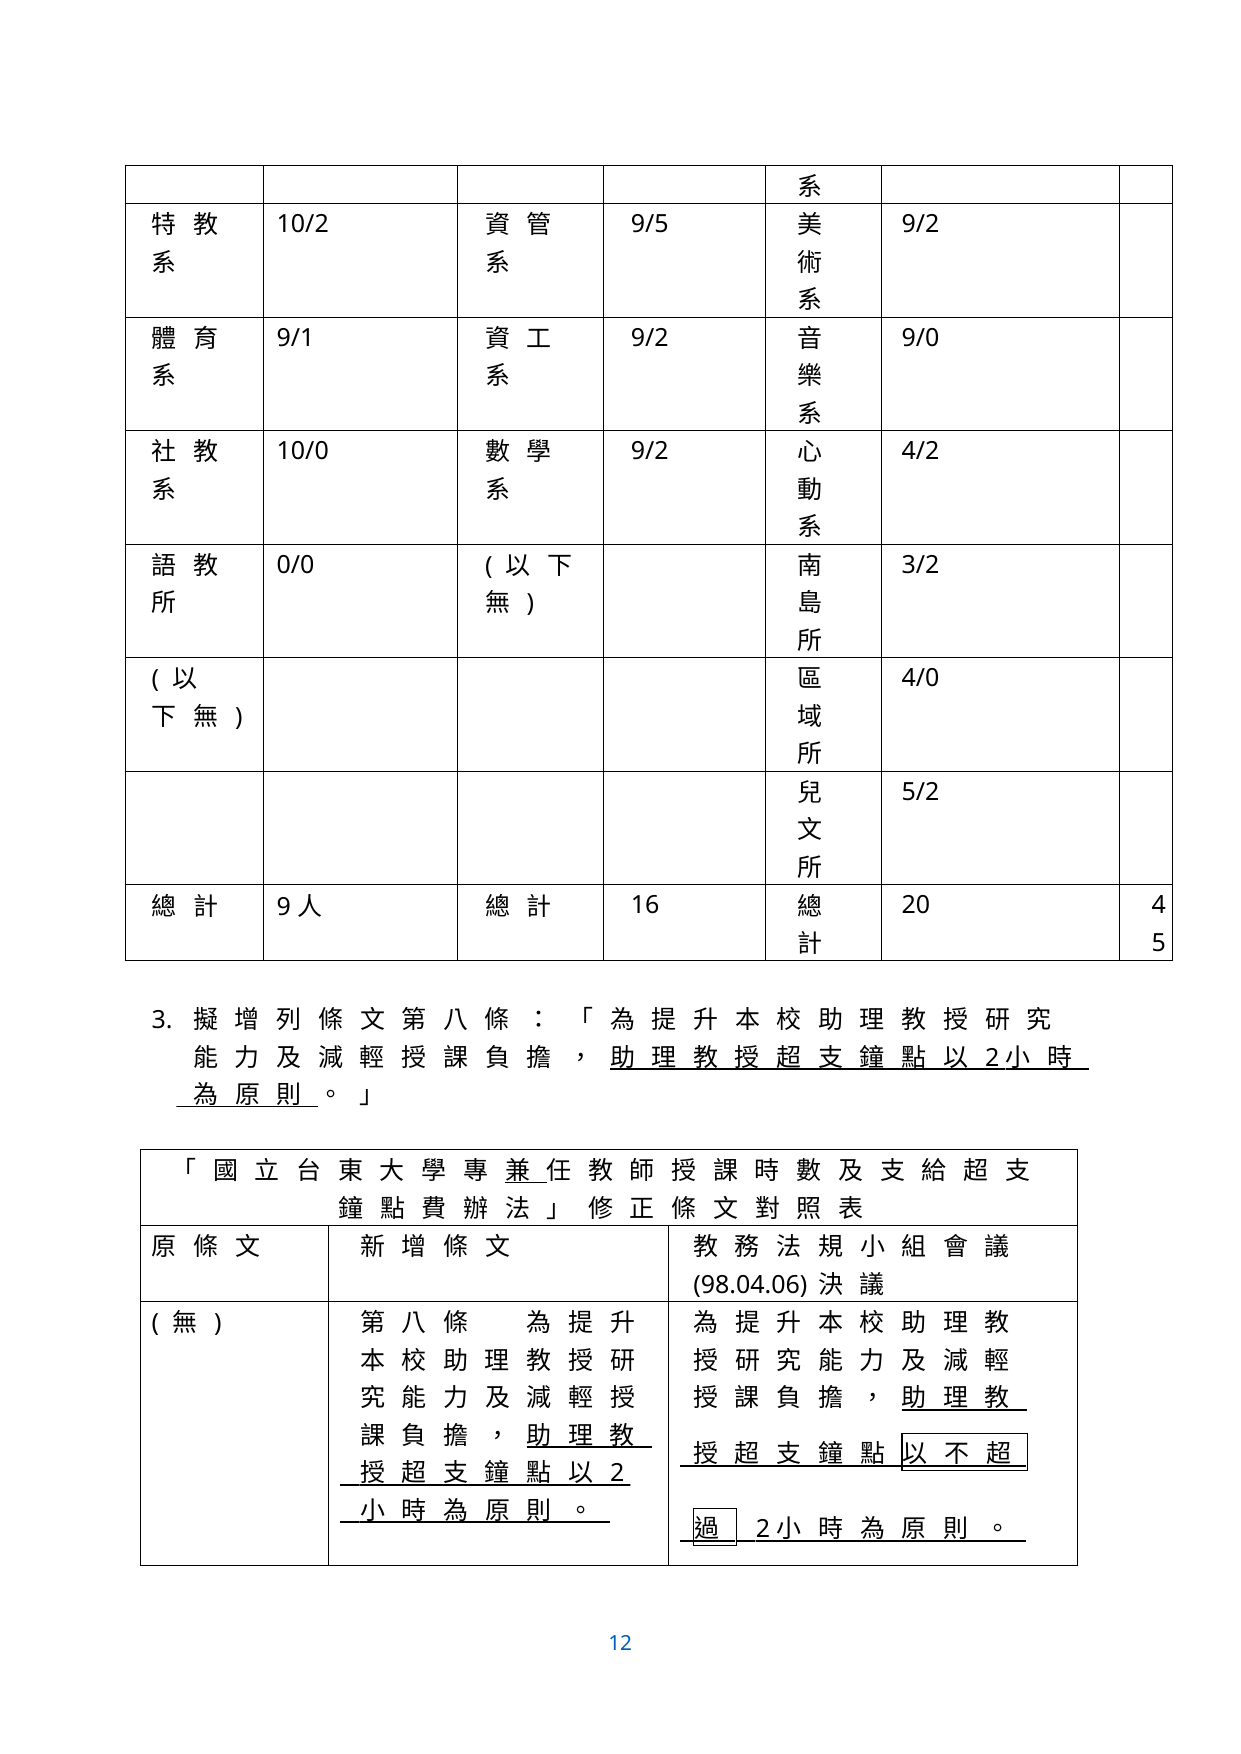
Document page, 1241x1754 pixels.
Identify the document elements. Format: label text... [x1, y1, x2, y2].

table_cell 20 [882, 885, 1119, 960]
table_cell 9/2 [604, 318, 765, 430]
table_cell [1120, 658, 1172, 771]
table_cell [126, 772, 263, 884]
table_cell 區域所 [766, 658, 881, 771]
table_cell 體育系 [126, 318, 263, 430]
table_cell [604, 166, 765, 203]
table_cell 總計 [766, 885, 881, 960]
table_cell [1120, 431, 1172, 544]
table_cell 第八條 為提升本校助理教授研究能力及減輕授課負擔，助理教授超支鐘點以2小時為原則。 [329, 1302, 668, 1564]
table_cell 數學系 [458, 431, 603, 544]
table_cell [604, 545, 765, 657]
table_cell 9/0 [882, 318, 1119, 430]
table_cell 特教系 [126, 204, 263, 317]
table_cell [1120, 204, 1172, 317]
table_cell 9/2 [882, 204, 1119, 317]
table_cell 3/2 [882, 545, 1119, 657]
table_cell 0/0 [264, 545, 457, 657]
table_cell [1120, 318, 1172, 430]
table_cell 美術系 [766, 204, 881, 317]
text 3.擬增列條文第八條：「為提升本校助理教授研究能力及減輕授課負擔，助理教授超支鐘點以2小時為原則。」 [151, 999, 1089, 1111]
table_cell (以下無) [126, 658, 263, 771]
table_cell 南島所 [766, 545, 881, 657]
table_cell [1120, 772, 1172, 884]
table_cell 社教系 [126, 431, 263, 544]
table_cell 4/0 [882, 658, 1119, 771]
table_cell (以下無) [458, 545, 603, 657]
table_cell 4/2 [882, 431, 1119, 544]
table_header 「國立台東大學專兼任教師授課時數及支給超支鐘點費辦法」修正條文對照表 [141, 1150, 1077, 1225]
table_cell [264, 166, 457, 203]
table_cell [458, 658, 603, 771]
table_cell [458, 772, 603, 884]
table_cell 資工系 [458, 318, 603, 430]
table_cell (無) [141, 1302, 328, 1564]
table_cell [604, 772, 765, 884]
table_cell 兒文所 [766, 772, 881, 884]
table_cell [126, 166, 263, 203]
table_cell 5/2 [882, 772, 1119, 884]
table_cell [264, 658, 457, 771]
table_cell 總計 [126, 885, 263, 960]
table_cell 9人 [264, 885, 457, 960]
table_cell 總計 [458, 885, 603, 960]
table_cell 語教所 [126, 545, 263, 657]
table_cell 9/5 [604, 204, 765, 317]
table_cell 教務法規小組會議(98.04.06)決議 [669, 1226, 1077, 1301]
table_cell 16 [604, 885, 765, 960]
table_cell 心動系 [766, 431, 881, 544]
table_cell 10/0 [264, 431, 457, 544]
table_cell 新增條文 [329, 1226, 668, 1301]
table_cell 原條文 [141, 1226, 328, 1301]
table_cell 音樂系 [766, 318, 881, 430]
table_cell 為提升本校助理教授研究能力及減輕授課負擔，助理教授超支鐘點以不超過2小時為原則。 [669, 1302, 1077, 1564]
table_cell [1120, 166, 1172, 203]
table_cell 10/2 [264, 204, 457, 317]
table_cell 9/2 [604, 431, 765, 544]
table_cell 45 [1120, 885, 1172, 960]
table_cell 9/1 [264, 318, 457, 430]
table_cell [1120, 545, 1172, 657]
table_cell [458, 166, 603, 203]
table_cell 資管系 [458, 204, 603, 317]
table_cell [882, 166, 1119, 203]
table_cell 系 [766, 166, 881, 203]
table_cell [264, 772, 457, 884]
table_cell [604, 658, 765, 771]
